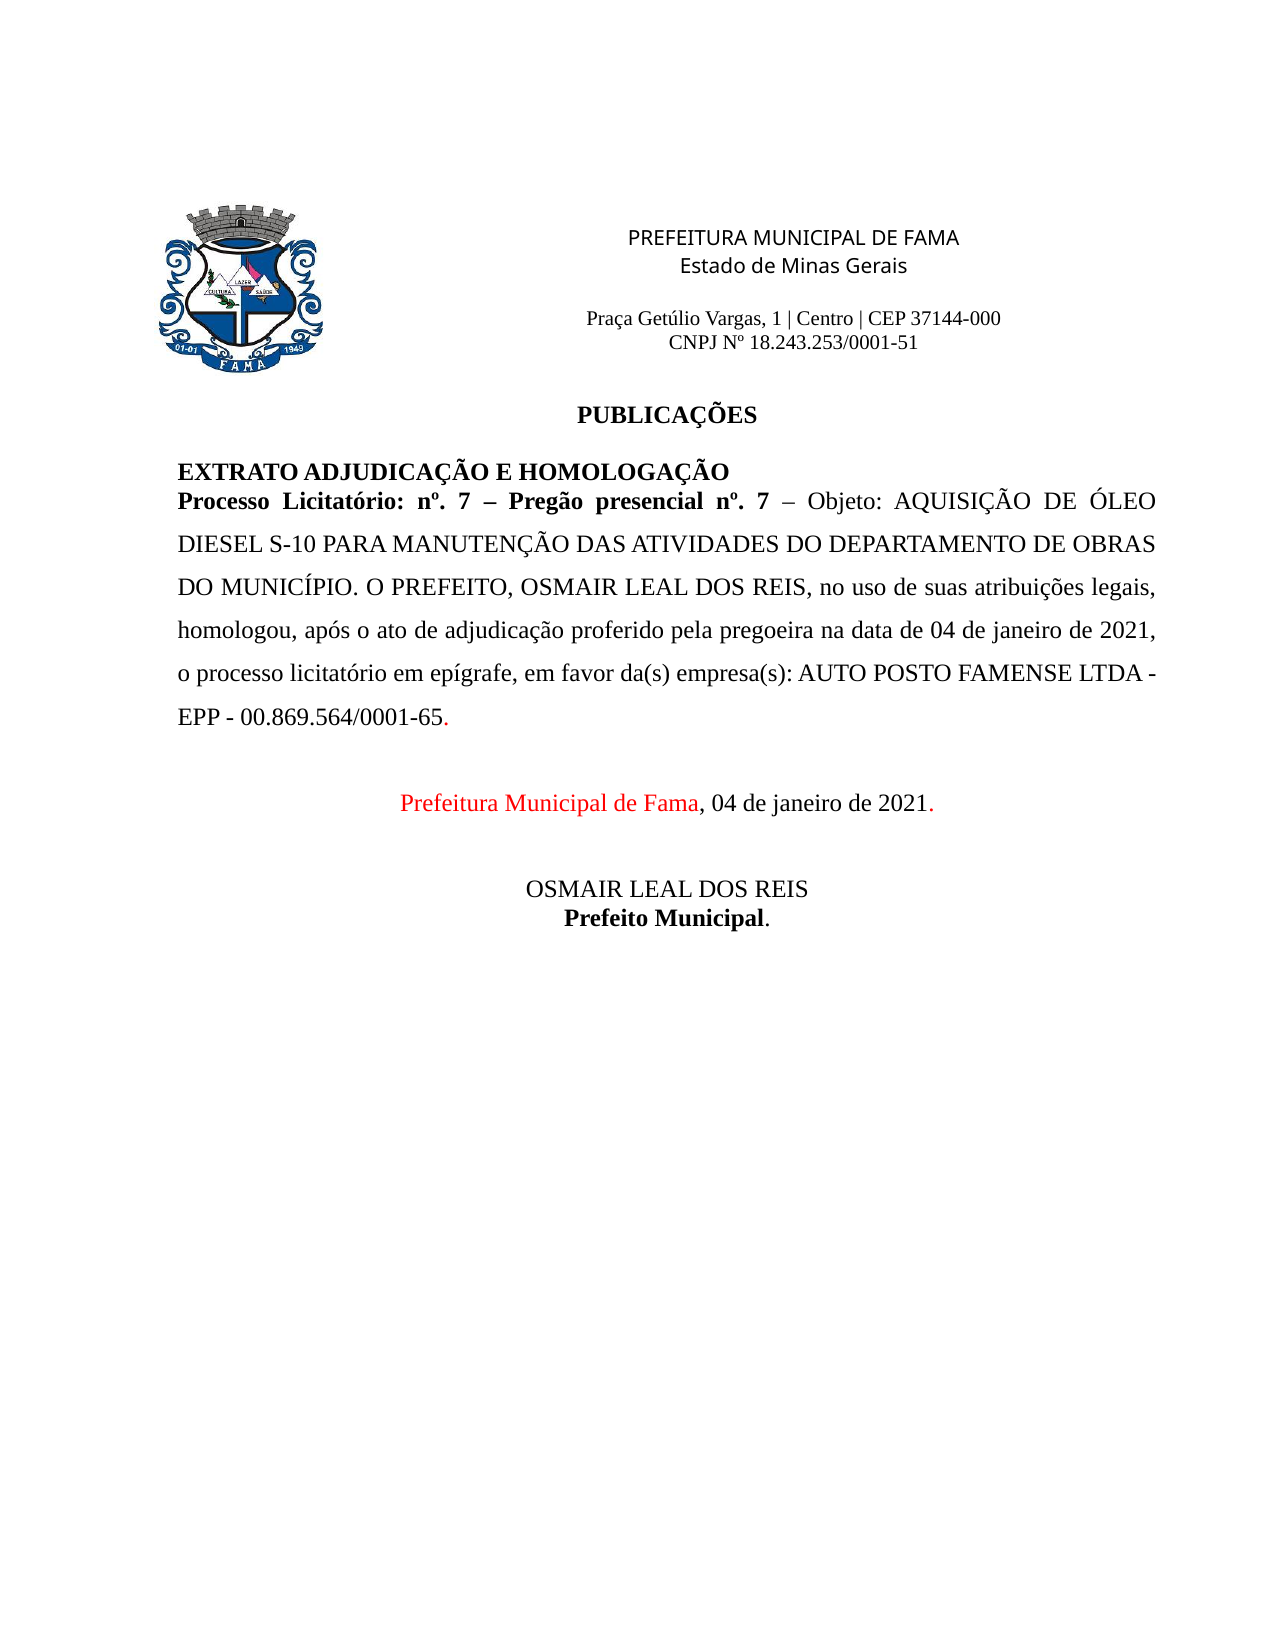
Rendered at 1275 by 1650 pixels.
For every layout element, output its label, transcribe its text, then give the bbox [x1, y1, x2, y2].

table_header [114, 177, 367, 400]
text Prefeito Municipal. [177, 903, 1157, 932]
text PUBLICAÇÕES [177, 400, 1157, 428]
text Processo Licitatório: nº. 7 – Pregão presencial nº. 7 – Objeto: AQUISIÇÃO DE ÓLEO DIESEL S-10 PARA MANUTENÇÃO DAS ATIVIDADES DO DEPARTAMENTO DE OBRAS DO MUNICÍPIO. O PREFEITO, OSMAIR LEAL DOS REIS, no uso de suas atribuições legais, homologou, após o ato de adjudicação proferido pela pregoeira na data de 04 de janeiro de 2021, o processo licitatório em epígrafe, em favor da(s) empresa(s): AUTO POSTO FAMENSE LTDA - EPP - 00.869.564/0001-65. [177, 486, 1157, 730]
text Prefeitura Municipal de Fama, 04 de janeiro de 2021. [177, 788, 1157, 817]
text OSMAIR LEAL DOS REIS [177, 874, 1157, 903]
text EXTRATO ADJUDICAÇÃO E HOMOLOGAÇÃO [177, 457, 1157, 486]
table_header PREFEITURA MUNICIPAL DE FAMA Estado de Minas Gerais Praça Getúlio Vargas, 1 | Centro | CEP 37144-000 CNPJ Nº 18.243.253/0001-51 [367, 177, 1220, 400]
picture [154, 201, 327, 376]
